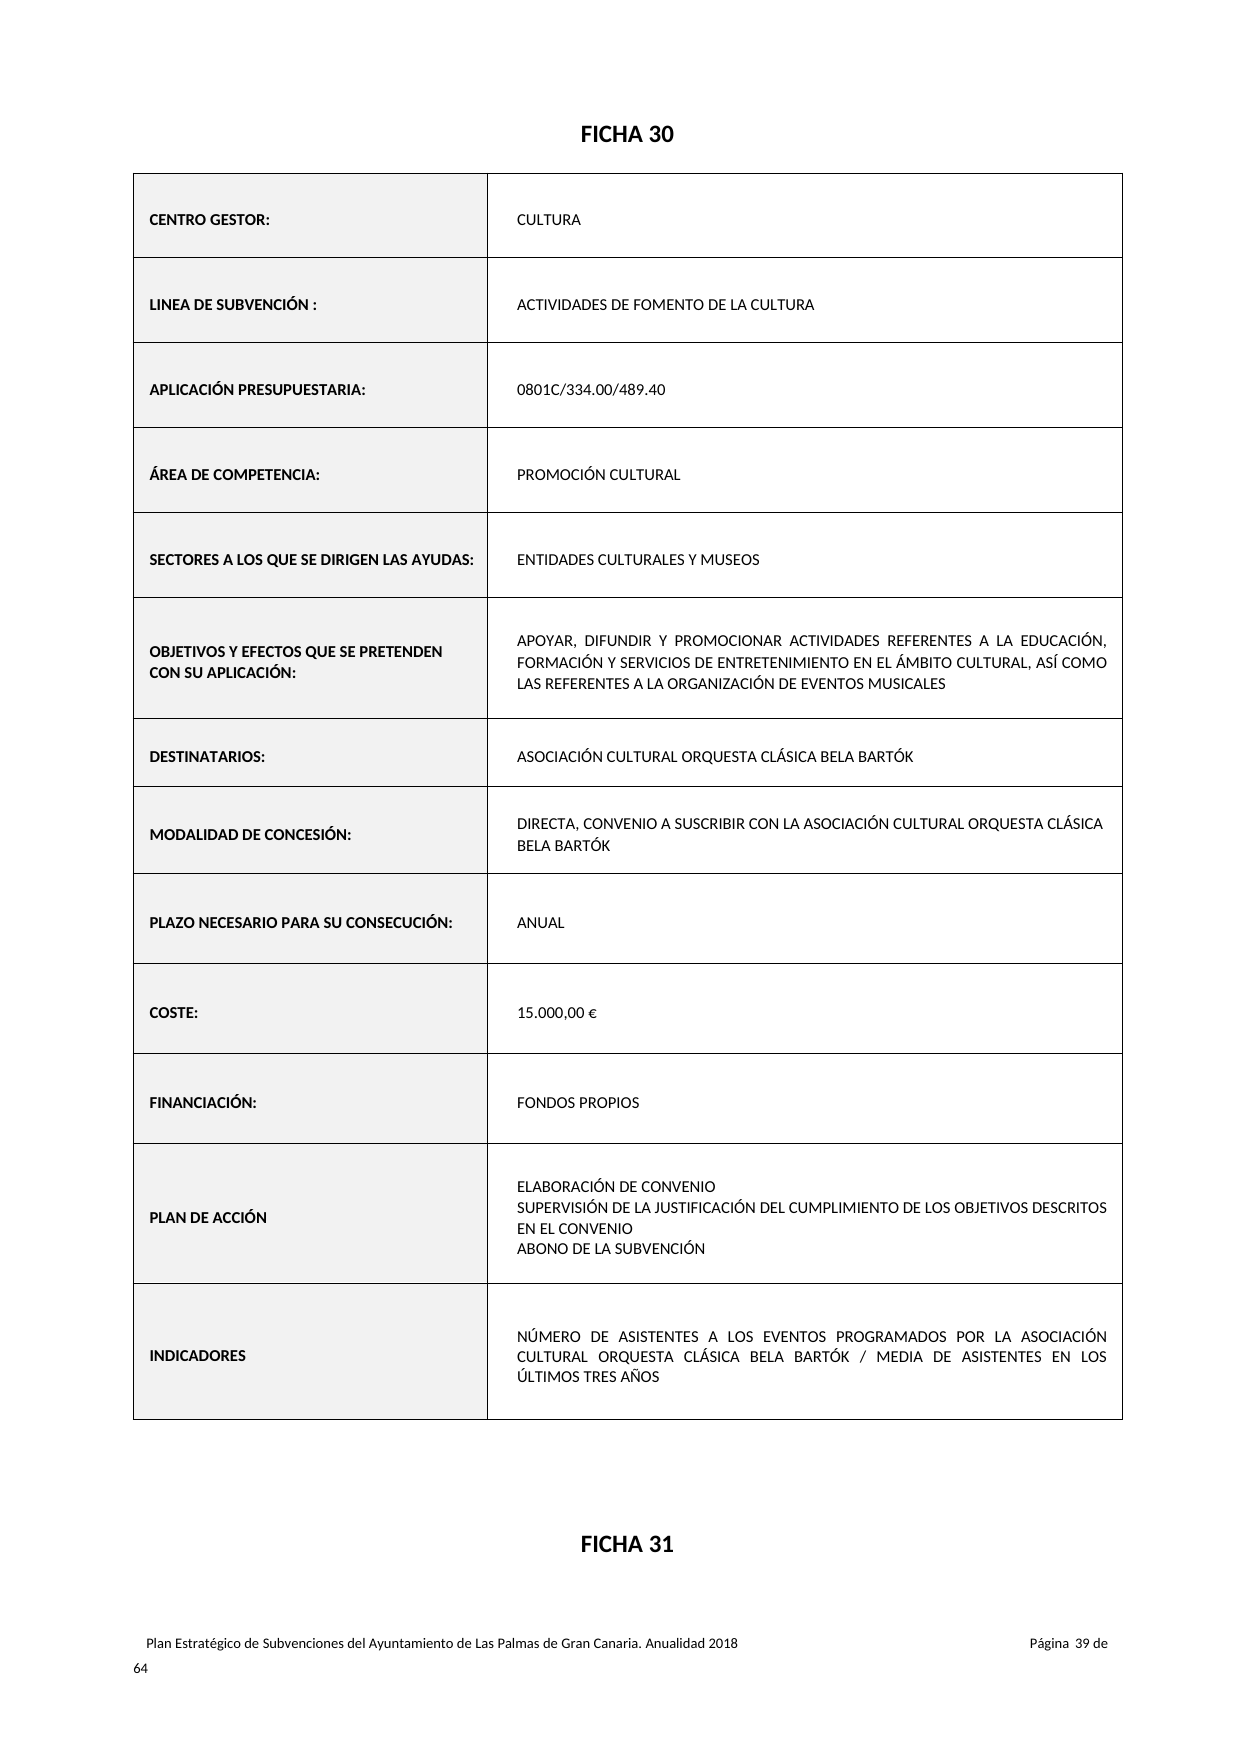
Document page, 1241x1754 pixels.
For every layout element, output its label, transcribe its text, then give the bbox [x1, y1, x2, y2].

table_cell 0801C/334.00/489.40 [488, 343, 1122, 427]
table_cell COSTE: [134, 964, 487, 1053]
table_cell APLICACIÓN PRESUPUESTARIA: [134, 343, 487, 427]
table_header CULTURA [488, 174, 1122, 257]
table_cell ACTIVIDADES DE FOMENTO DE LA CULTURA [488, 258, 1122, 342]
table_cell ÁREA DE COMPETENCIA: [134, 428, 487, 512]
table_cell FONDOS PROPIOS [488, 1054, 1122, 1143]
table_cell LINEA DE SUBVENCIÓN : [134, 258, 487, 342]
table_cell 15.000,00 € [488, 964, 1122, 1053]
table_cell OBJETIVOS Y EFECTOS QUE SE PRETENDEN CON SU APLICACIÓN: [134, 598, 487, 718]
table_cell APOYAR, DIFUNDIR Y PROMOCIONAR ACTIVIDADES REFERENTES A LA EDUCACIÓN, FORMACIÓN Y SERVICIOS DE ENTRETENIMIENTO EN EL ÁMBITO CULTURAL, ASÍ COMO LAS REFERENTES A LA ORGANIZACIÓN DE EVENTOS MUSICALES [488, 598, 1122, 718]
table_cell FINANCIACIÓN: [134, 1054, 487, 1143]
table_cell SECTORES A LOS QUE SE DIRIGEN LAS AYUDAS: [134, 513, 487, 597]
table_cell ASOCIACIÓN CULTURAL ORQUESTA CLÁSICA BELA BARTÓK [488, 719, 1122, 786]
subtitle FICHA 30 [581, 118, 1108, 149]
table_cell PROMOCIÓN CULTURAL [488, 428, 1122, 512]
table_cell DESTINATARIOS: [134, 719, 487, 786]
table_cell ENTIDADES CULTURALES Y MUSEOS [488, 513, 1122, 597]
subtitle FICHA 31 [581, 1529, 1108, 1559]
table_cell NÚMERO DE ASISTENTES A LOS EVENTOS PROGRAMADOS POR LA ASOCIACIÓN CULTURAL ORQUESTA CLÁSICA BELA BARTÓK / MEDIA DE ASISTENTES EN LOS ÚLTIMOS TRES AÑOS [488, 1284, 1122, 1419]
table_cell PLAZO NECESARIO PARA SU CONSECUCIÓN: [134, 874, 487, 963]
table_cell MODALIDAD DE CONCESIÓN: [134, 787, 487, 873]
table_header CENTRO GESTOR: [134, 174, 487, 257]
table_cell INDICADORES [134, 1284, 487, 1419]
table_cell ANUAL [488, 874, 1122, 963]
table_cell PLAN DE ACCIÓN [134, 1144, 487, 1282]
table_cell DIRECTA, CONVENIO A SUSCRIBIR CON LA ASOCIACIÓN CULTURAL ORQUESTA CLÁSICA BELA BARTÓK [488, 787, 1122, 873]
table_cell ELABORACIÓN DE CONVENIO SUPERVISIÓN DE LA JUSTIFICACIÓN DEL CUMPLIMIENTO DE LOS OBJETIVOS DESCRITOS EN EL CONVENIO ABONO DE LA SUBVENCIÓN [488, 1144, 1122, 1282]
